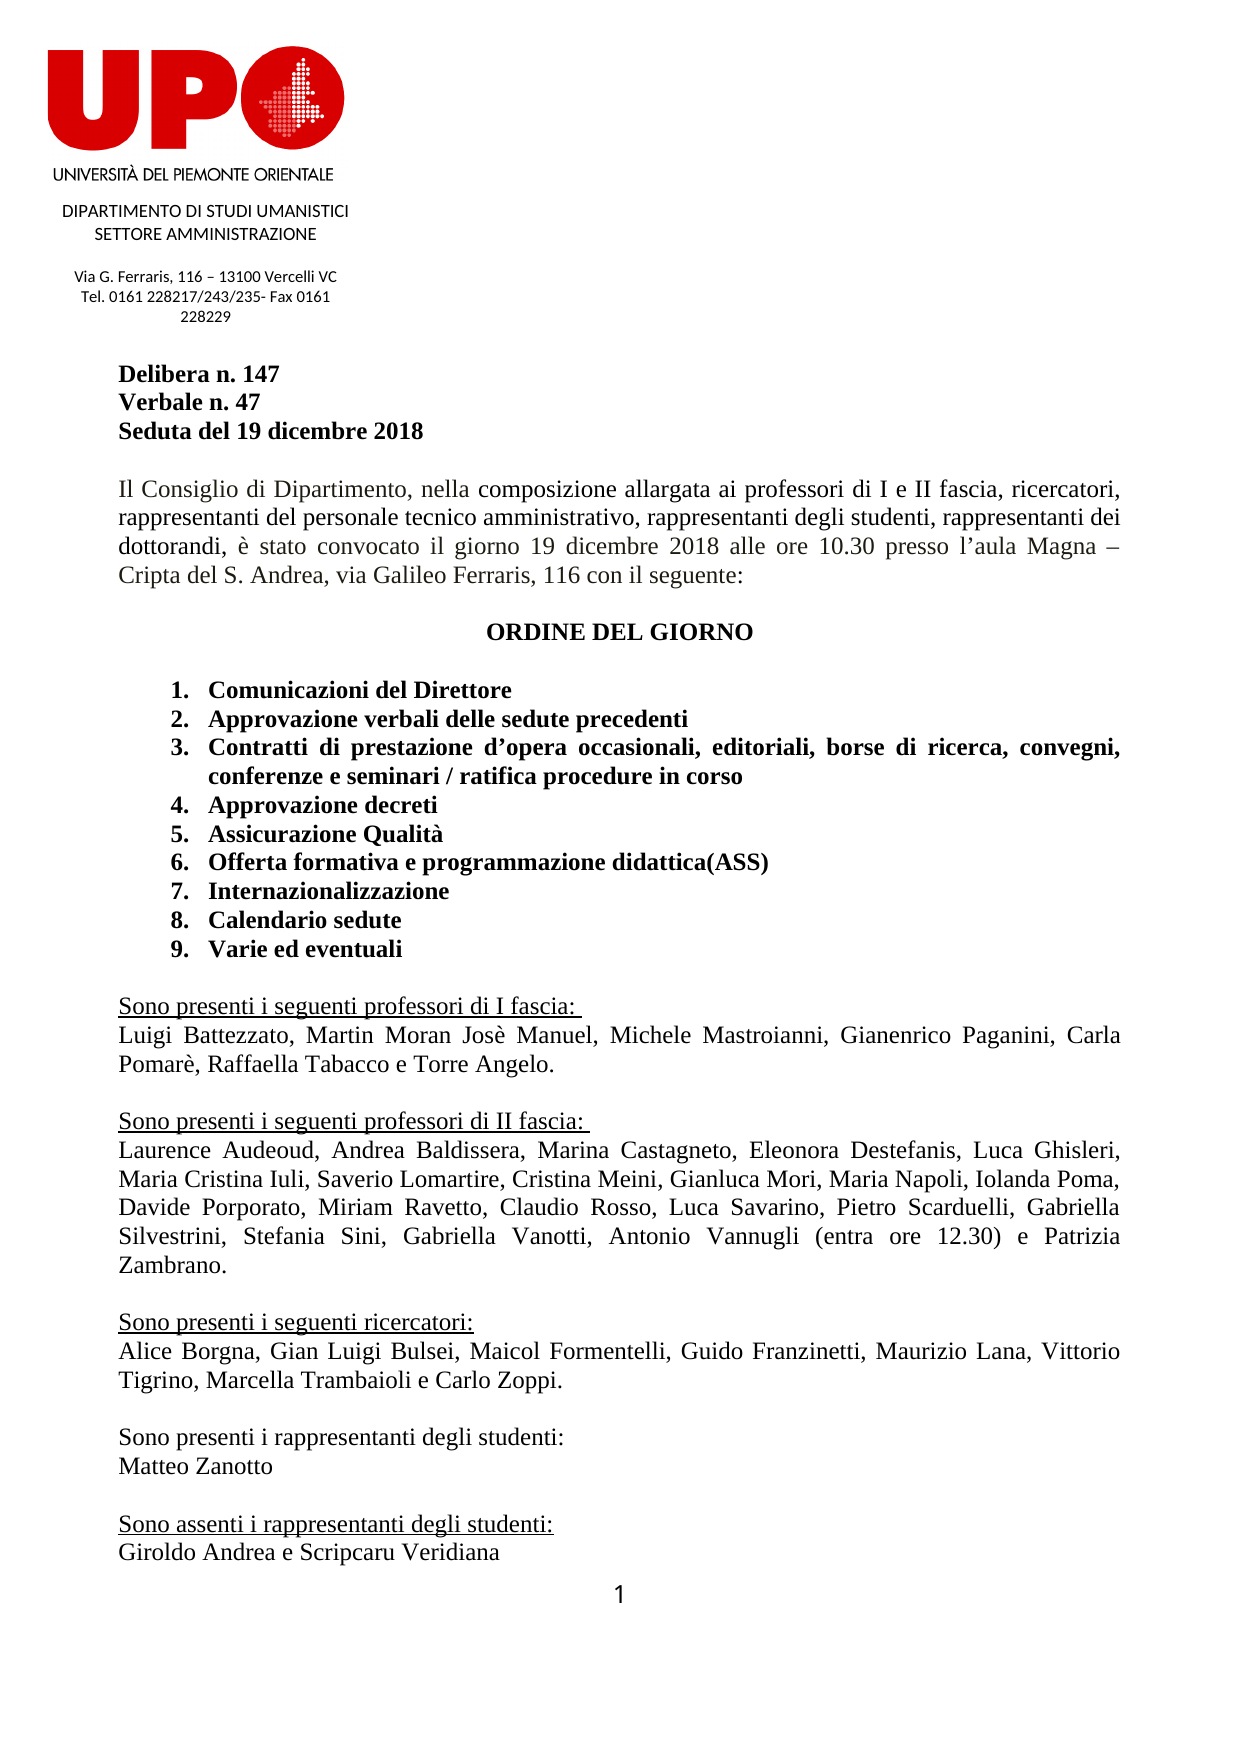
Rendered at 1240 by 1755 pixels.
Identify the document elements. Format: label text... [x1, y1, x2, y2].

text Il Consiglio di Dipartimento, nella composizione allargata ai professori di I e II fascia, ricercatori, rappresentanti del personale tecnico amministrativo, rappresentanti degli studenti, rappresentanti dei dottorandi, è stato convocato il giorno 19 dicembre 2018 alle ore 10.30 presso l’aula Magna – Cripta del S. Andrea, via Galileo Ferraris, 116 con il seguente: [118, 474, 1121, 589]
list Offerta formativa e programmazione didattica(ASS) [170, 847, 1121, 876]
list Internazionalizzazione [170, 876, 1121, 905]
text ORDINE DEL GIORNO [118, 617, 1121, 646]
list Approvazione decreti [170, 790, 1121, 819]
text Seduta del 19 dicembre 2018 [118, 416, 1121, 445]
list Calendario sedute [170, 905, 1121, 934]
text Alice Borgna, Gian Luigi Bulsei, Maicol Formentelli, Guido Franzinetti, Maurizio Lana, Vittorio Tigrino, Marcella Trambaioli e Carlo Zoppi. [118, 1336, 1121, 1394]
text Sono presenti i rappresentanti degli studenti: [118, 1422, 1121, 1451]
text Sono presenti i seguenti ricercatori: [118, 1307, 1121, 1336]
text Luigi Battezzato, Martin Moran Josè Manuel, Michele Mastroianni, Gianenrico Paganini, Carla Pomarè, Raffaella Tabacco e Torre Angelo. [118, 1020, 1121, 1077]
text Laurence Audeoud, Andrea Baldissera, Marina Castagneto, Eleonora Destefanis, Luca Ghisleri, Maria Cristina Iuli, Saverio Lomartire, Cristina Meini, Gianluca Mori, Maria Napoli, Iolanda Poma, Davide Porporato, Miriam Ravetto, Claudio Rosso, Luca Savarino, Pietro Scarduelli, Gabriella Silvestrini, Stefania Sini, Gabriella Vanotti, Antonio Vannugli (entra ore 12.30) e Patrizia Zambrano. [118, 1135, 1121, 1279]
text Sono presenti i seguenti professori di II fascia: [118, 1106, 1121, 1135]
text Verbale n. 47 [118, 387, 1121, 416]
text Sono assenti i rappresentanti degli studenti: [118, 1509, 1121, 1537]
text Delibera n. 147 [118, 359, 1121, 387]
list Varie ed eventuali [170, 934, 1121, 962]
text Sono presenti i seguenti professori di I fascia: [118, 991, 1121, 1020]
text Giroldo Andrea e Scripcaru Veridiana [118, 1537, 1121, 1566]
list Approvazione verbali delle sedute precedenti [170, 704, 1121, 732]
list Comunicazioni del Direttore [170, 675, 1121, 704]
list Contratti di prestazione d’opera occasionali, editoriali, borse di ricerca, convegni, conferenze e seminari / ratifica procedure in corso [170, 732, 1121, 790]
list Assicurazione Qualità [170, 819, 1121, 847]
text Matteo Zanotto [118, 1451, 1121, 1480]
